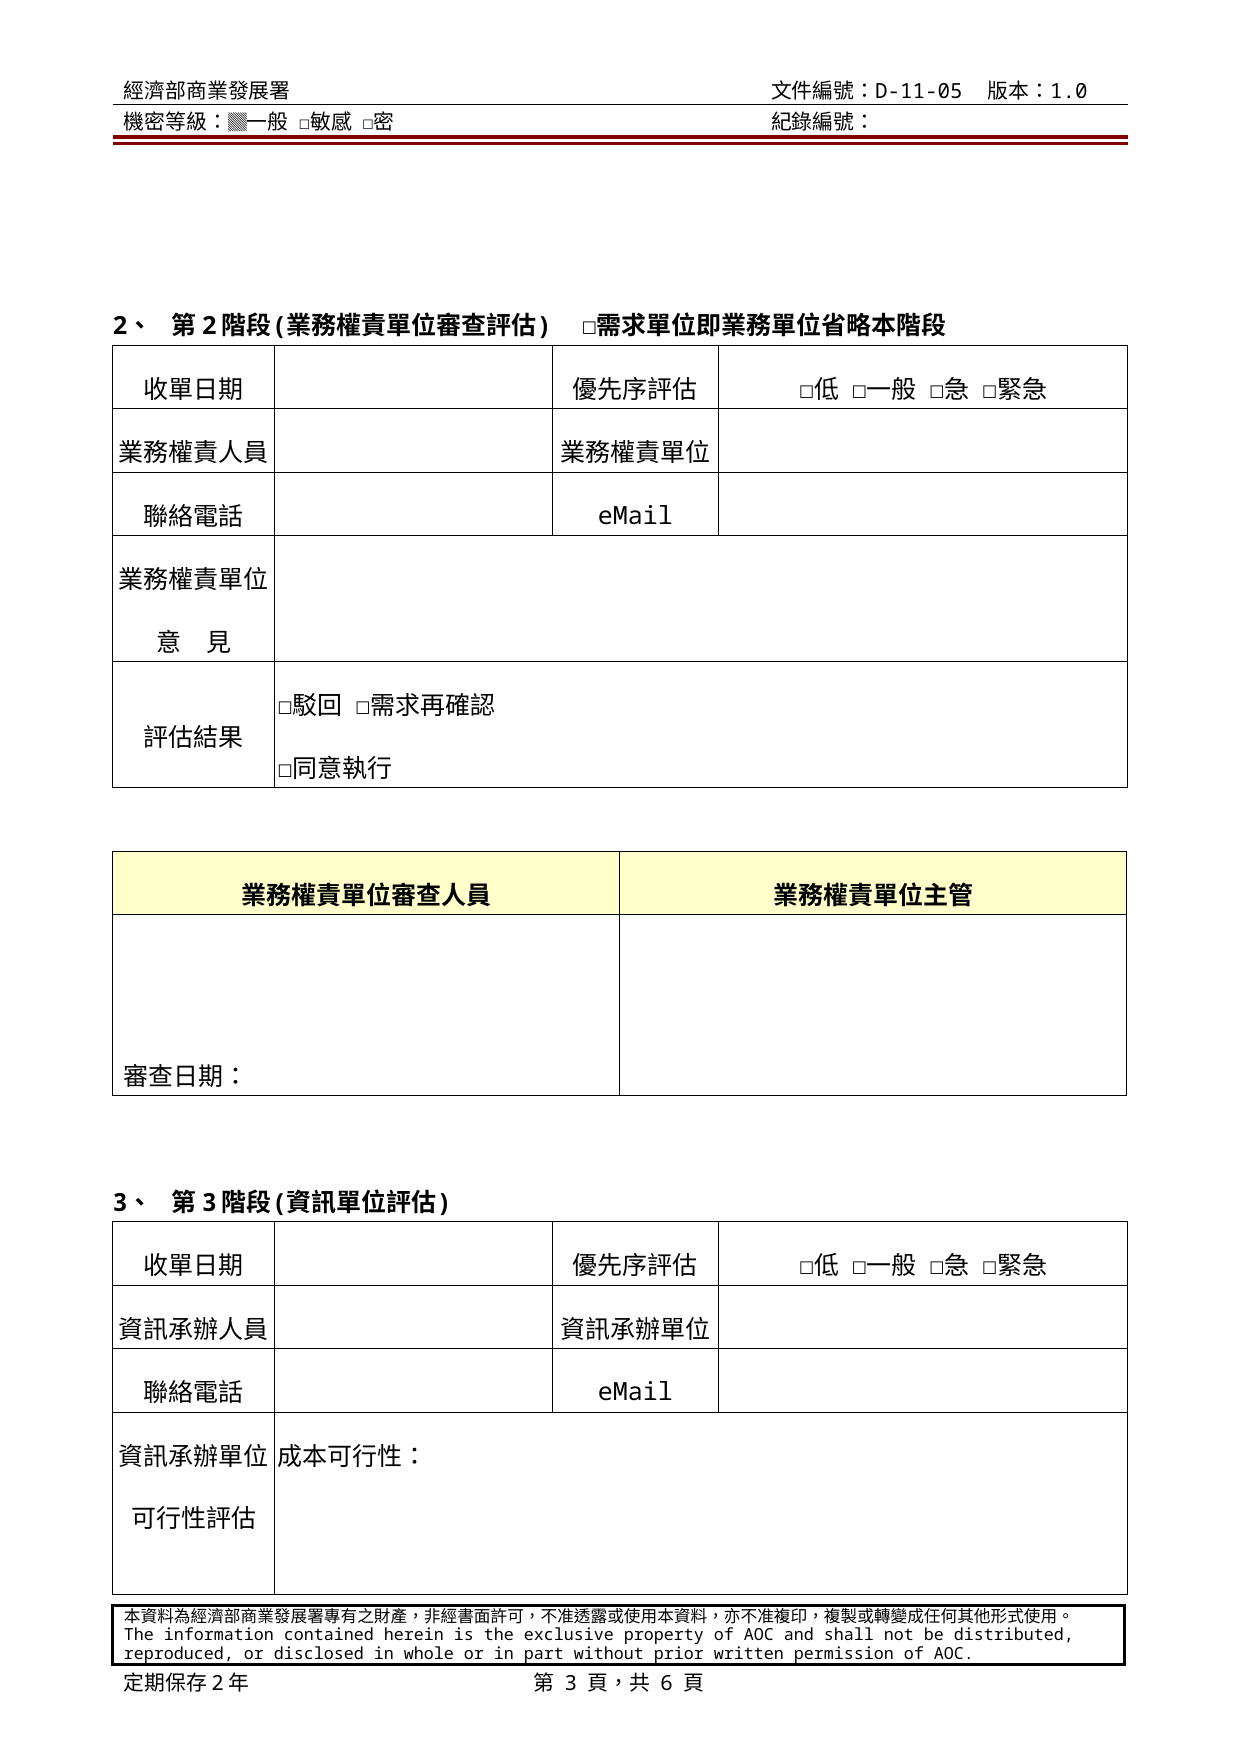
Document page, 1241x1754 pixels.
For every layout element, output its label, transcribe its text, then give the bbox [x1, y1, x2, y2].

table_cell eMail [553, 473, 718, 535]
table_header [275, 1222, 552, 1284]
table_cell ☐駁回 ☐需求再確認 ☐同意執行 [275, 662, 1127, 787]
table_cell [719, 473, 1127, 535]
table_header 優先序評估 [553, 346, 718, 408]
table_header 業務權責單位主管 [620, 852, 1126, 914]
table_cell 資訊承辦單位 [553, 1286, 718, 1348]
table_cell [275, 409, 552, 472]
table_cell 審查日期： [113, 1033, 619, 1095]
table_cell [719, 409, 1127, 472]
table_cell 業務權責單位 意 見 [113, 536, 274, 661]
subtitle 第3階段(資訊單位評估) [112, 1158, 1128, 1221]
table_cell [113, 915, 619, 1032]
subtitle 第2階段(業務權責單位審查評估) ☐需求單位即業務單位省略本階段 [112, 282, 1128, 344]
table_header [275, 346, 552, 408]
table_header ☐低 ☐一般 ☐急 ☐緊急 [719, 346, 1127, 408]
table_header 收單日期 [113, 346, 274, 408]
table_cell [719, 1349, 1127, 1412]
table_cell [620, 1033, 1126, 1095]
table_cell [275, 536, 1127, 661]
table_cell [275, 1286, 552, 1348]
table_cell 業務權責人員 [113, 409, 274, 472]
table_cell 資訊承辦單位 可行性評估 [113, 1413, 274, 1593]
table_cell eMail [553, 1349, 718, 1412]
table_cell 資訊承辦人員 [113, 1286, 274, 1348]
table_header 優先序評估 [553, 1222, 718, 1284]
table_cell [719, 1286, 1127, 1348]
table_cell [275, 1349, 552, 1412]
table_cell 聯絡電話 [113, 473, 274, 535]
table_cell [275, 473, 552, 535]
table_cell 成本可行性： [275, 1413, 1127, 1593]
table_cell 業務權責單位 [553, 409, 718, 472]
table_header 業務權責單位審查人員 [113, 852, 619, 914]
table_header 收單日期 [113, 1222, 274, 1284]
table_cell [620, 915, 1126, 1032]
table_cell 評估結果 [113, 662, 274, 787]
table_cell 聯絡電話 [113, 1349, 274, 1412]
table_header ☐低 ☐一般 ☐急 ☐緊急 [719, 1222, 1127, 1284]
